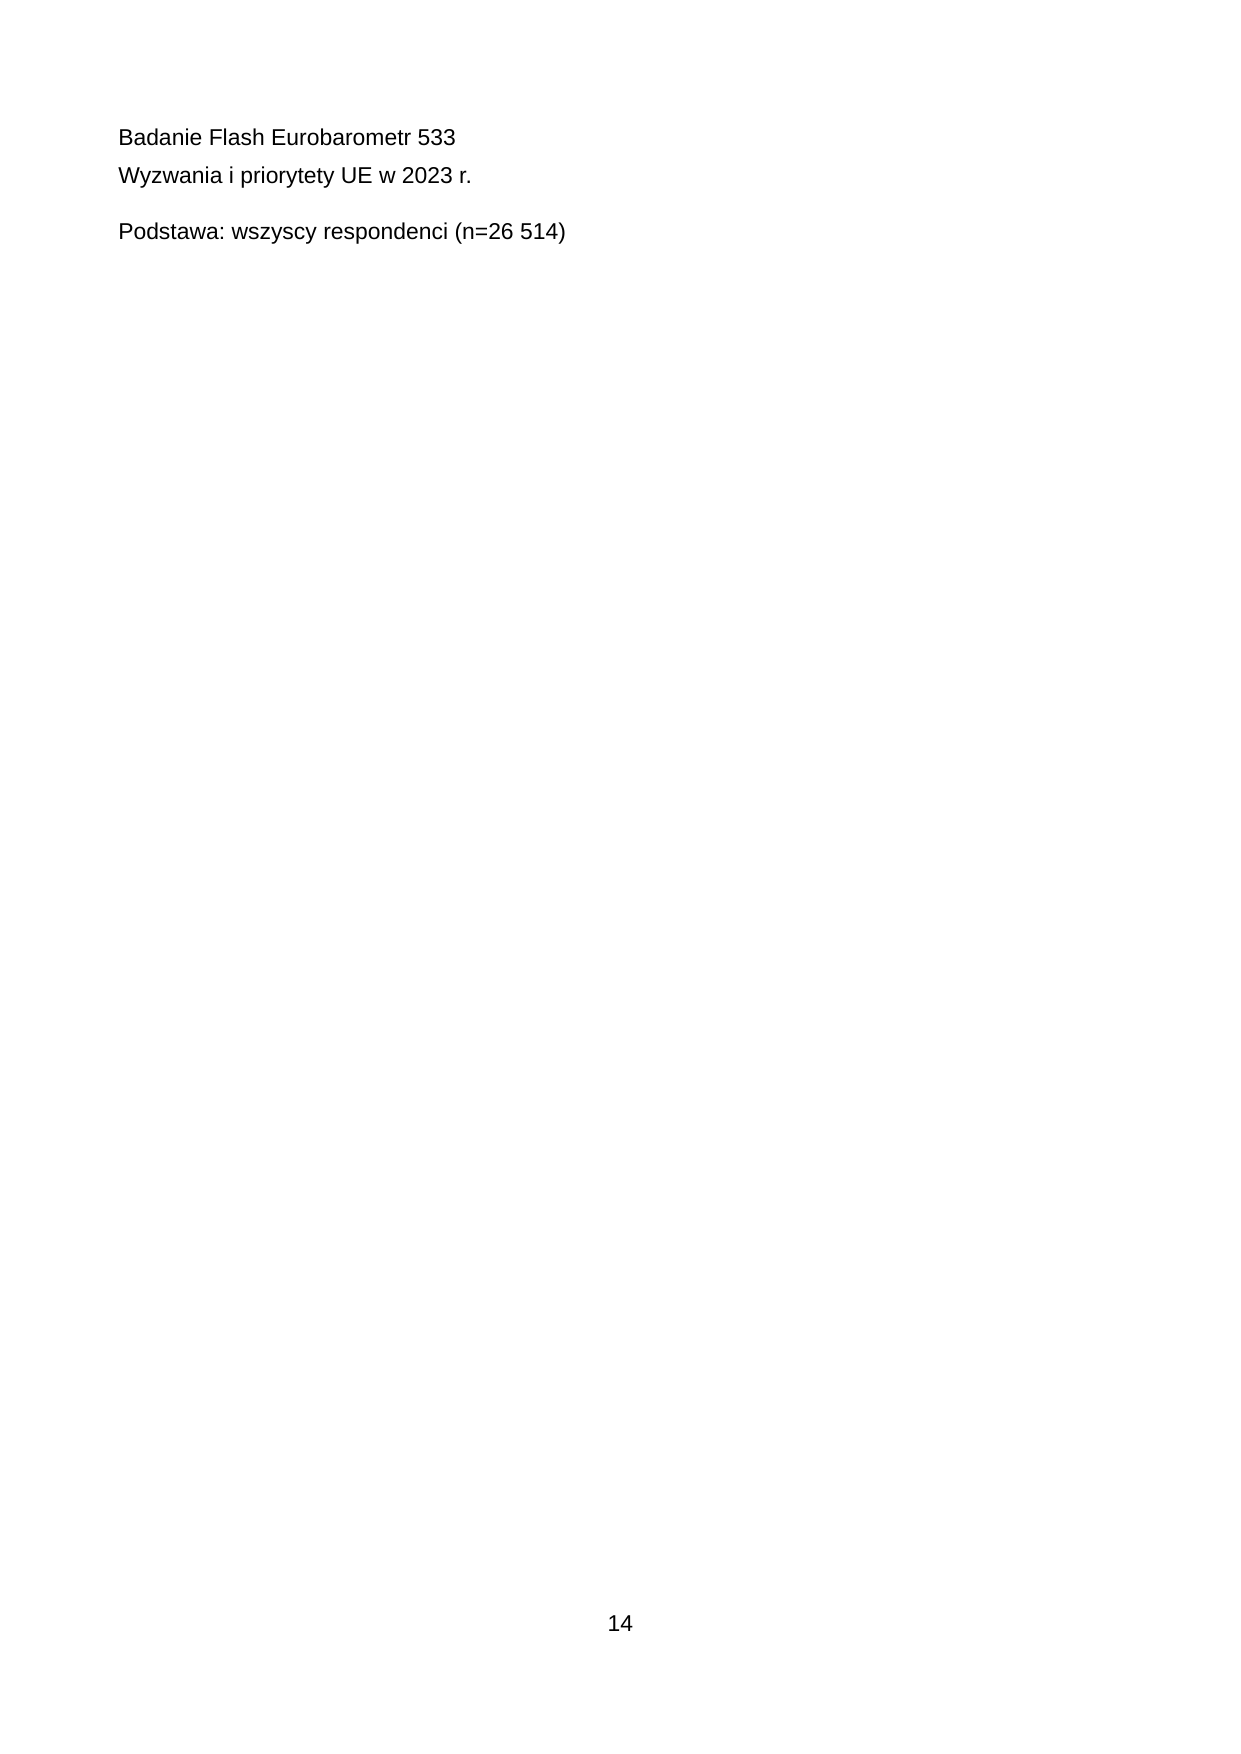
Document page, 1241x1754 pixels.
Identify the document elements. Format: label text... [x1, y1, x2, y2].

text Podstawa: wszyscy respondenci (n=26 514) [118, 218, 1122, 244]
